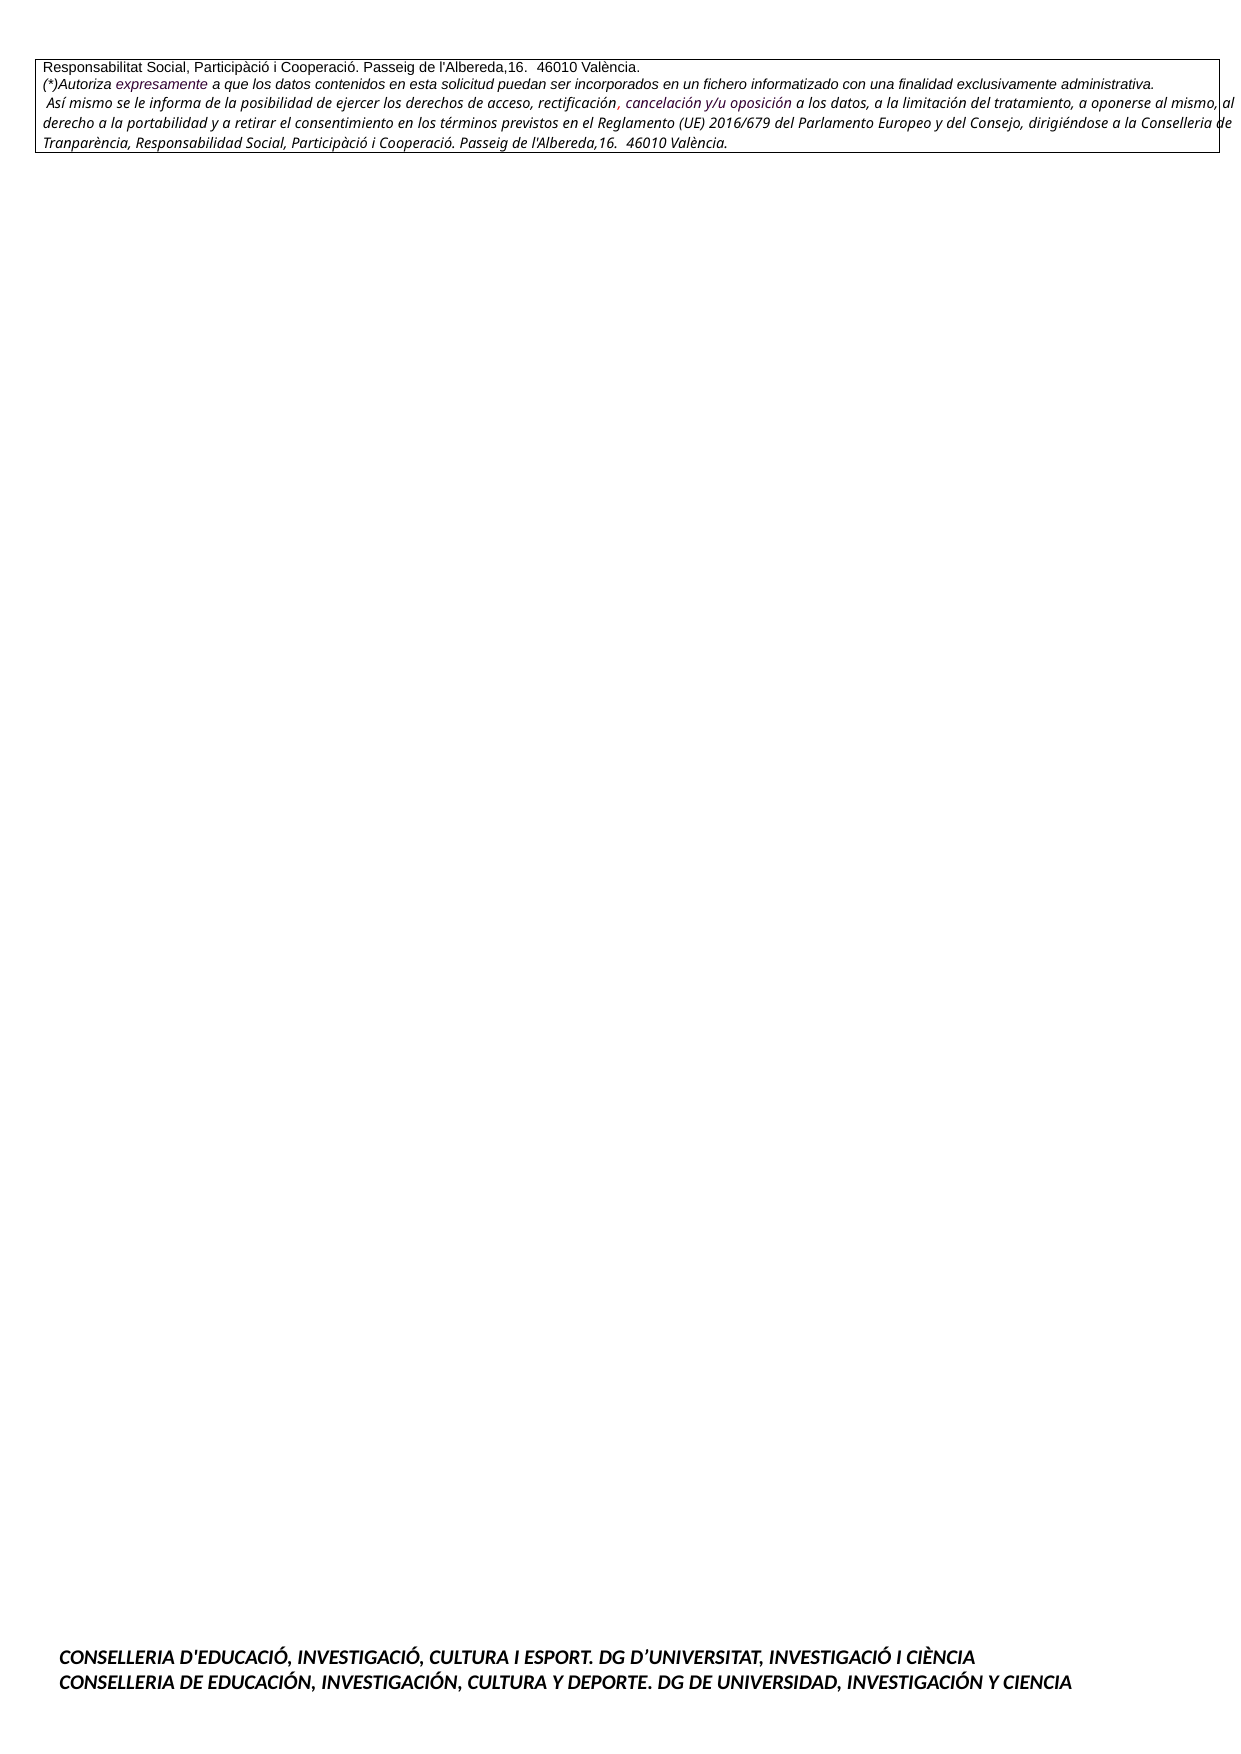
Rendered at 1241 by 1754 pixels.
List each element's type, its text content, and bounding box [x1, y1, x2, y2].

table_cell (*)Autoritza expressament que les dades contingudes en esta sol·licitud puguen ser incorporats en un fitxer informatitzat amb una finalitat exclusivament administrativa. Aixina mateix se li informa de la possibilitat d'exercir els drets d'accés, rectificació, cancel·lació i/o oposició a les dades, a la limitació del tractament, a oposar-se al mateix, al dret a la portabilitat i a retirar el consentiment en els termes que preveu el Reglament (UE) 2016/679 del Parlament Europeu i del Consell, dirigint-se a la Conselleria de Tranparència, Responsabilitat Social, Participàció i Cooperació. Passeig de l'Albereda,16. 46010 València. (*)Autoriza expresamente a que los datos contenidos en esta solicitud puedan ser incorporados en un fichero informatizado con una finalidad exclusivamente administrativa. Así mismo se le informa de la posibilidad de ejercer los derechos de acceso, rectificación, cancelación y/u oposición a los datos, a la limitación del tratamiento, a oponerse al mismo, al derecho a la portabilidad y a retirar el consentimiento en los términos previstos en el Reglamento (UE) 2016/679 del Parlamento Europeo y del Consejo, dirigiéndose a la Conselleria de Tranparència, Responsabilidad Social, Participàció i Cooperació. Passeig de l'Albereda,16. 46010 València. [36, 60, 1219, 152]
